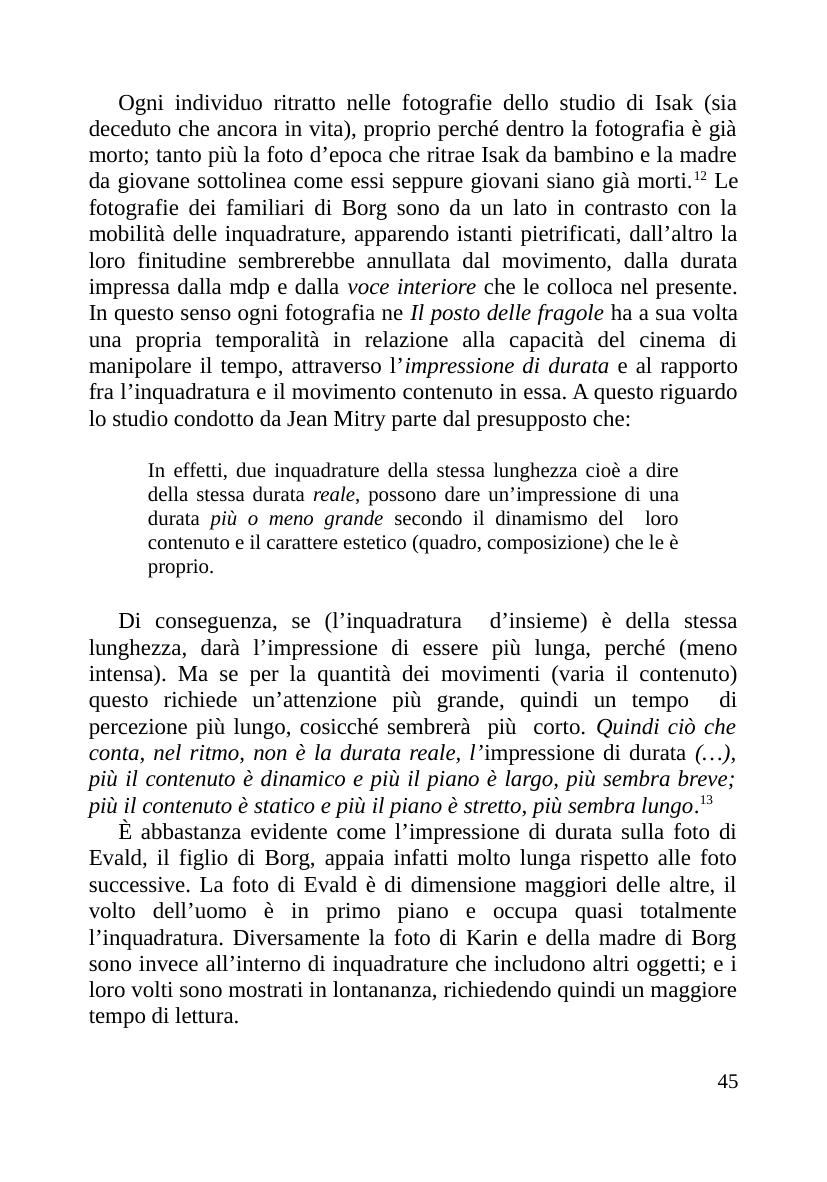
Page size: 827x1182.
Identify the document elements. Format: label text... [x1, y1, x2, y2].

text Ogni individuo ritratto nelle fotografie dello studio di Isak (sia deceduto che ancora in vita), proprio perché dentro la fotografia è già morto; tanto più la foto d’epoca che ritrae Isak da bambino e la madre da giovane sottolinea come essi seppure giovani siano già morti.12 Le fotografie dei familiari di Borg sono da un lato in contrasto con la mobilità delle inquadrature, apparendo istanti pietrificati, dall’altro la loro finitudine sembrerebbe annullata dal movimento, dalla durata impressa dalla mdp e dalla voce interiore che le colloca nel presente. In questo senso ogni fotografia ne Il posto delle fragole ha a sua volta una propria temporalità in relazione alla capacità del cinema di manipolare il tempo, attraverso l’impressione di durata e al rapporto fra l’inquadratura e il movimento contenuto in essa. A questo riguardo lo studio condotto da Jean Mitry parte dal presupposto che: [88, 88, 738, 431]
text Di conseguenza, se (l’inquadratura d’insieme) è della stessa lunghezza, darà l’impressione di essere più lunga, perché (meno intensa). Ma se per la quantità dei movimenti (varia il contenuto) questo richiede un’attenzione più grande, quindi un tempo di percezione più lungo, cosicché sembrerà più corto. Quindi ciò che conta, nel ritmo, non è la durata reale, l’impressione di durata (…), più il contenuto è dinamico e più il piano è largo, più sembra breve; più il contenuto è statico e più il piano è stretto, più sembra lungo.13 [88, 607, 738, 818]
text È abbastanza evidente come l’impressione di durata sulla foto di Evald, il figlio di Borg, appaia infatti molto lunga rispetto alle foto successive. La foto di Evald è di dimensione maggiori delle altre, il volto dell’uomo è in primo piano e occupa quasi totalmente l’inquadratura. Diversamente la foto di Karin e della madre di Borg sono invece all’interno di inquadrature che includono altri oggetti; e i loro volti sono mostrati in lontananza, richiedendo quindi un maggiore tempo di lettura. [88, 818, 738, 1029]
text In effetti, due inquadrature della stessa lunghezza cioè a dire della stessa durata reale, possono dare un’impressione di una durata più o meno grande secondo il dinamismo del loro contenuto e il carattere estetico (quadro, composizione) che le è proprio. [148, 457, 679, 578]
